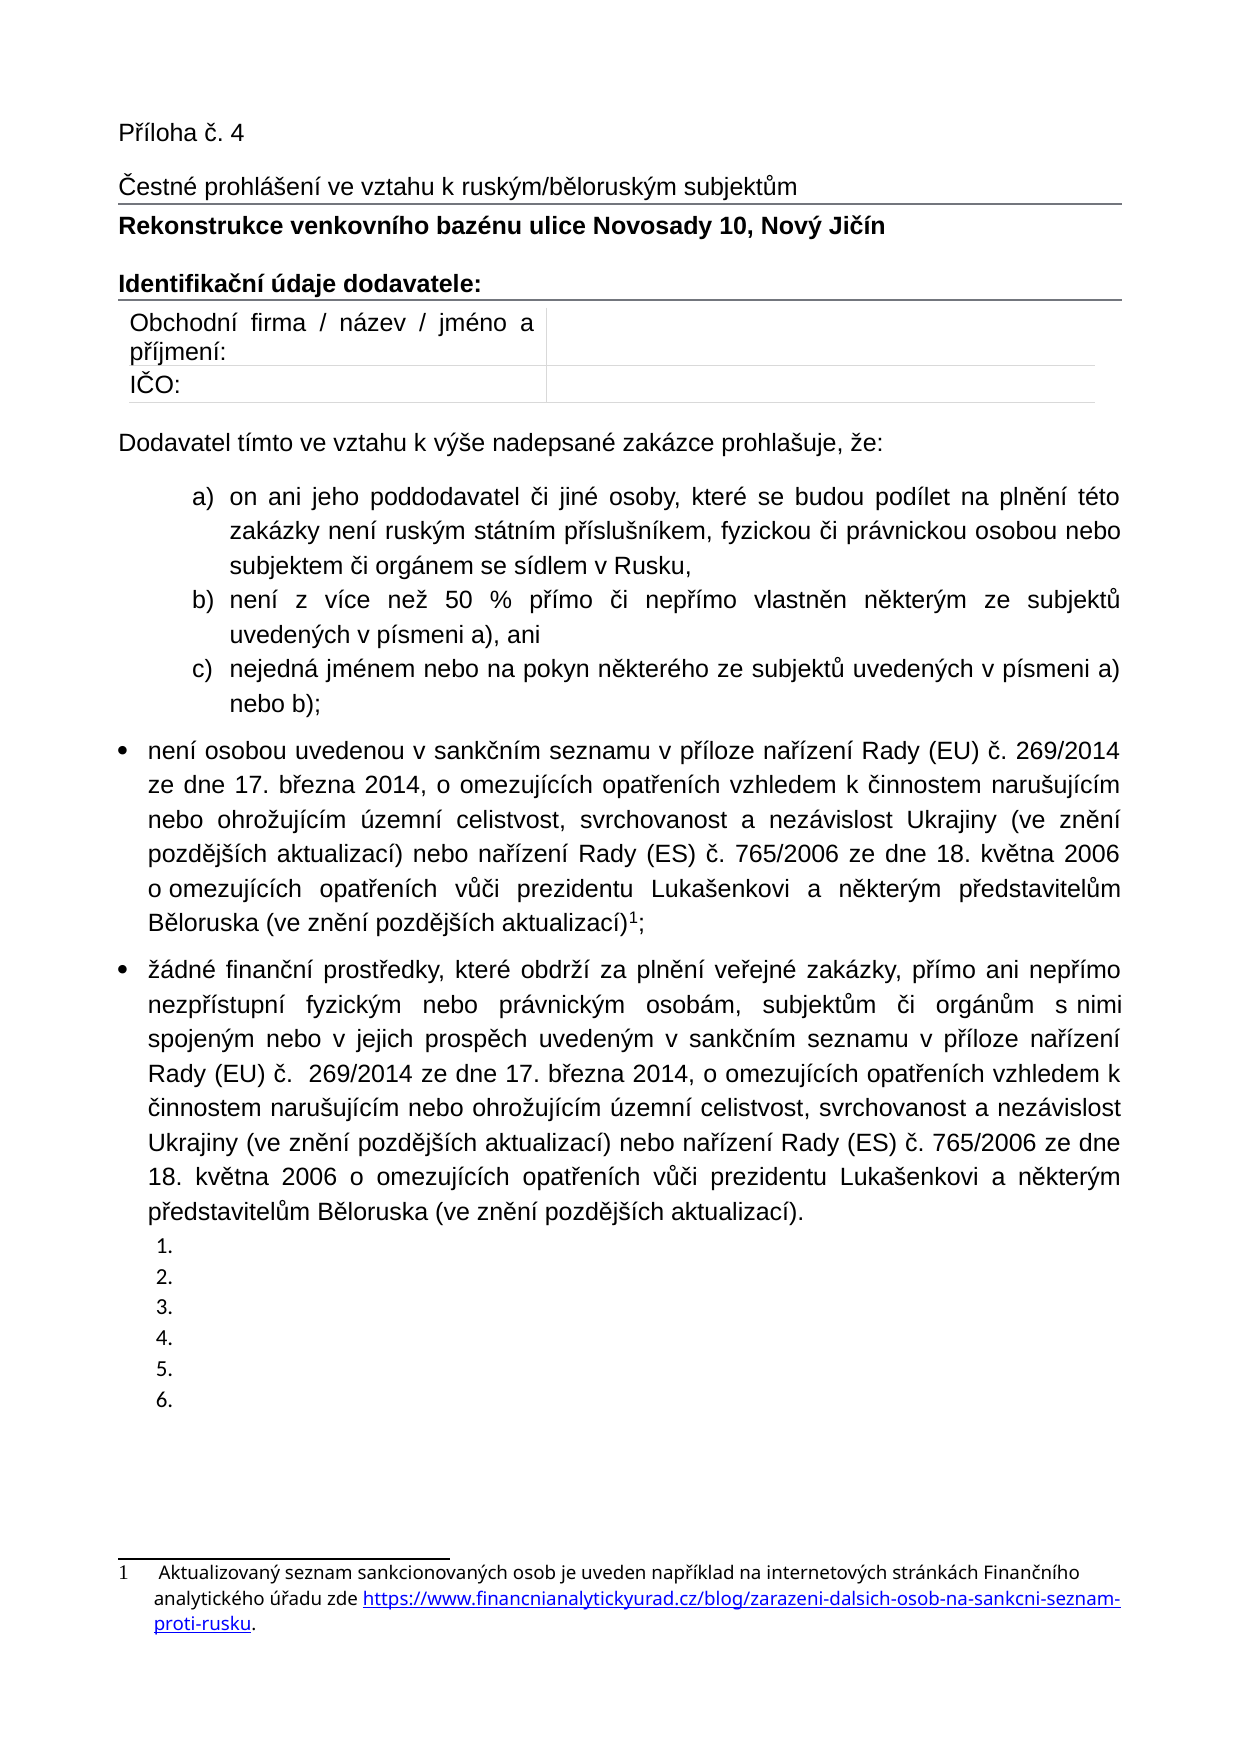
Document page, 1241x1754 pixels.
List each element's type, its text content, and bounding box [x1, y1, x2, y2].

text Dodavatel tímto ve vztahu k výše nadepsané zakázce prohlašuje, že: [118, 428, 1122, 457]
text Rekonstrukce venkovního bazénu ulice Novosady 10, Nový Jičín [118, 211, 1122, 240]
list Aktualizovaný seznam sankcionovaných osob je uveden například na internetových stránkách Finančního analytického úřadu zde https://www.financnianalytickyurad.cz/blog/zarazeni-dalsich-osob-na-sankcni-seznam-proti-rusku. [118, 1559, 1122, 1636]
text Čestné prohlášení ve vztahu k ruským/běloruským subjektům [118, 172, 1122, 203]
list on ani jeho poddodavatel či jiné osoby, které se budou podílet na plnění této zakázky není ruským státním příslušníkem, fyzickou či právnickou osobou nebo subjektem či orgánem se sídlem v Rusku, [192, 482, 1122, 579]
text Příloha č. 4 [118, 118, 1122, 147]
table_cell [547, 366, 1095, 402]
list nejedná jménem nebo na pokyn některého ze subjektů uvedených v písmeni a) nebo b); [192, 654, 1122, 717]
table_header Obchodní firma / název / jméno a příjmení: [129, 308, 546, 365]
text Identifikační údaje dodavatele: [118, 268, 1122, 299]
list není osobou uvedenou v sankčním seznamu v příloze nařízení Rady (EU) č. 269/2014 ze dne 17. března 2014, o omezujících opatřeních vzhledem k činnostem narušujícím nebo ohrožujícím územní celistvost, svrchovanost a nezávislost Ukrajiny (ve znění pozdějších aktualizací) nebo nařízení Rady (ES) č. 765/2006 ze dne 18. května 2006 o omezujících opatřeních vůči prezidentu Lukašenkovi a některým představitelům Běloruska (ve znění pozdějších aktualizací); [118, 736, 1122, 937]
table_cell IČO: [129, 366, 546, 402]
table_header [547, 308, 1095, 365]
list žádné finanční prostředky, které obdrží za plnění veřejné zakázky, přímo ani nepřímo nezpřístupní fyzickým nebo právnickým osobám, subjektům či orgánům s nimi spojeným nebo v jejich prospěch uvedeným v sankčním seznamu v příloze nařízení Rady (EU) č. 269/2014 ze dne 17. března 2014, o omezujících opatřeních vzhledem k činnostem narušujícím nebo ohrožujícím územní celistvost, svrchovanost a nezávislost Ukrajiny (ve znění pozdějších aktualizací) nebo nařízení Rady (ES) č. 765/2006 ze dne 18. května 2006 o omezujících opatřeních vůči prezidentu Lukašenkovi a některým představitelům Běloruska (ve znění pozdějších aktualizací). [118, 955, 1122, 1225]
list není z více než 50 % přímo či nepřímo vlastněn některým ze subjektů uvedených v písmeni a), ani [192, 585, 1122, 648]
